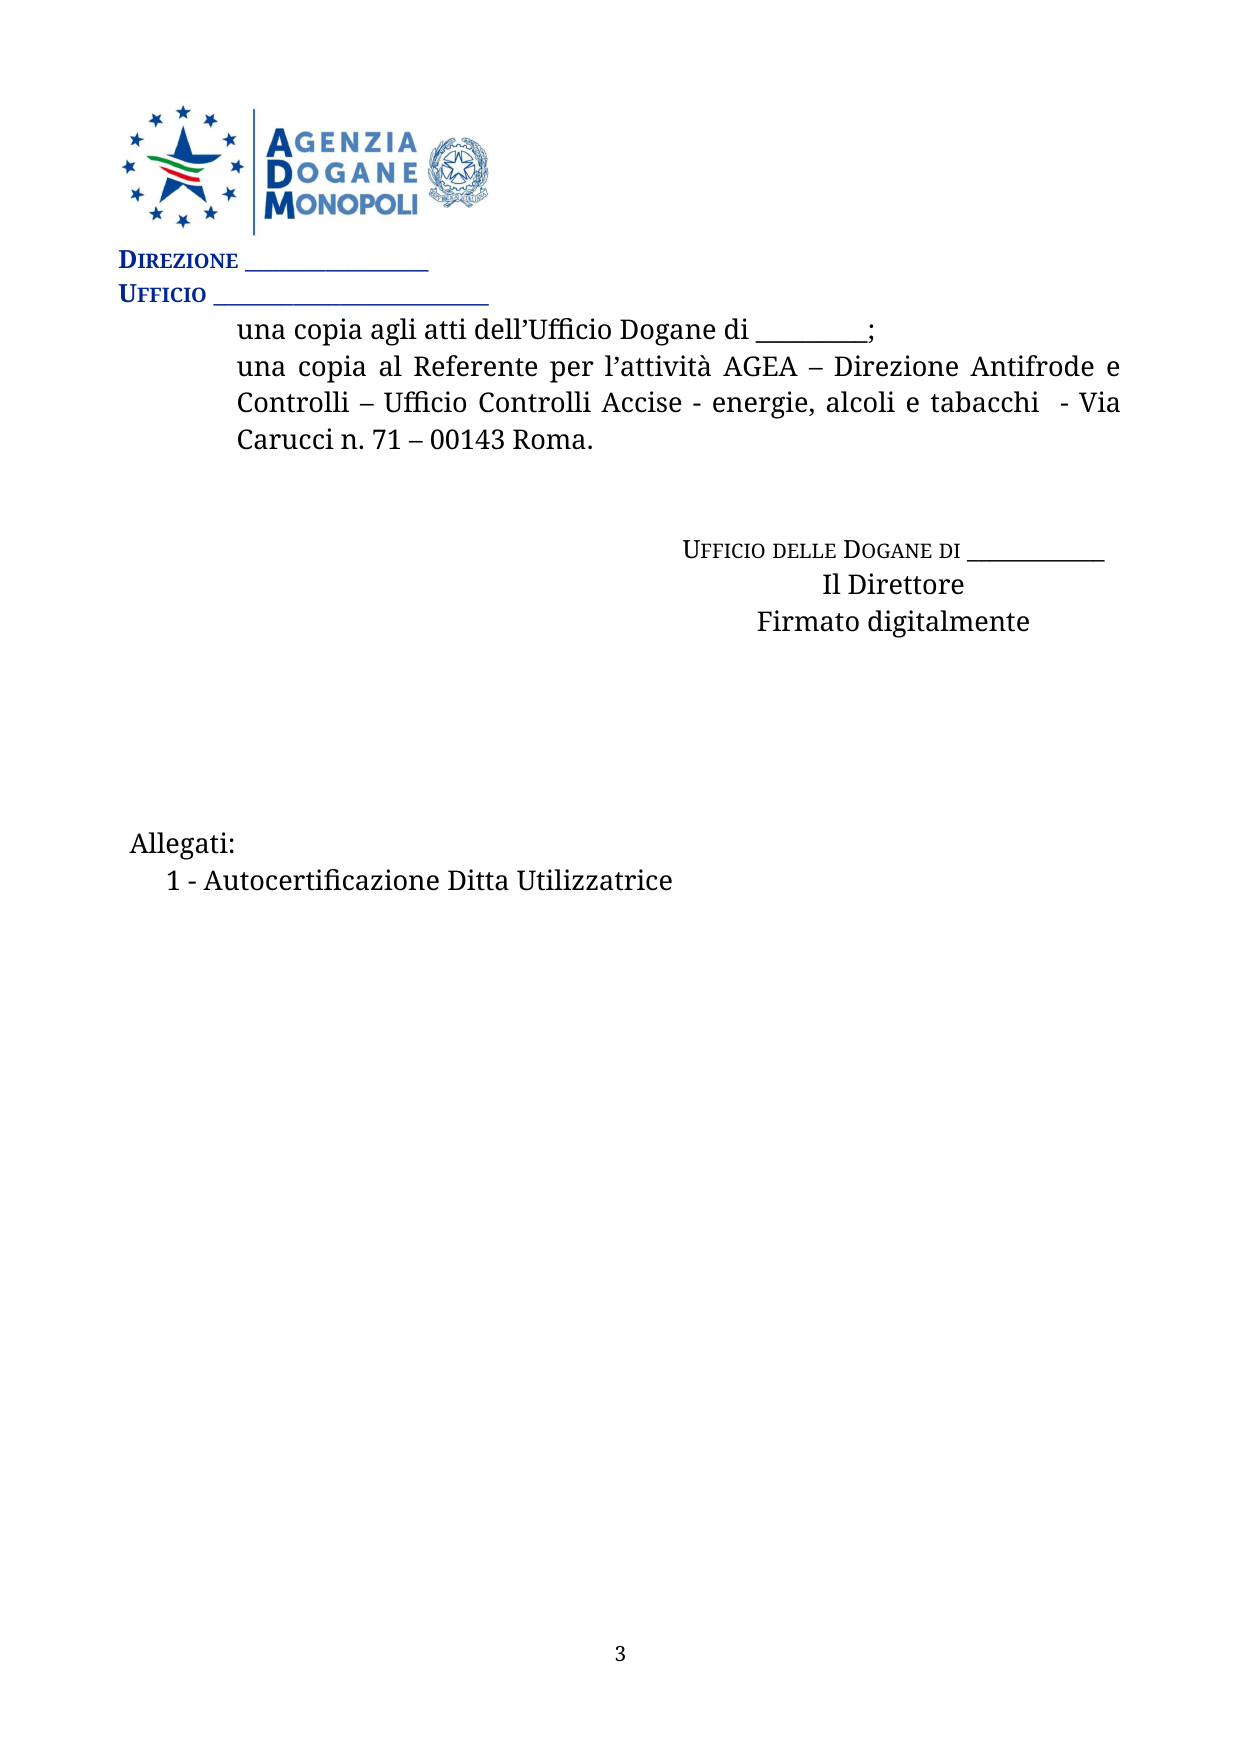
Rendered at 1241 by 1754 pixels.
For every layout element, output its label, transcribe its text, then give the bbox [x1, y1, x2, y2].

table_cell [118, 899, 1084, 935]
table_cell Autocertificazione Ditta Utilizzatrice [118, 862, 1084, 898]
table_cell [310, 639, 664, 677]
table_cell [665, 639, 1122, 677]
list una copia al Referente per l’attività AGEA – Direzione Antifrode e Controlli – Ufficio Controlli Accise - energie, alcoli e tabacchi - Via Carucci n. 71 – 00143 Roma. [207, 347, 1122, 458]
table_header [310, 531, 664, 565]
table_header Ufficio delle Dogane di ____________ [665, 531, 1122, 565]
table_cell Firmato digitalmente [665, 602, 1122, 639]
table_header Allegati: [118, 825, 1084, 862]
table_cell [310, 602, 664, 639]
table_cell Il Direttore [665, 565, 1122, 602]
list una copia agli atti dell’Ufficio Dogane di _________; [207, 310, 1122, 347]
table_cell [310, 565, 664, 602]
